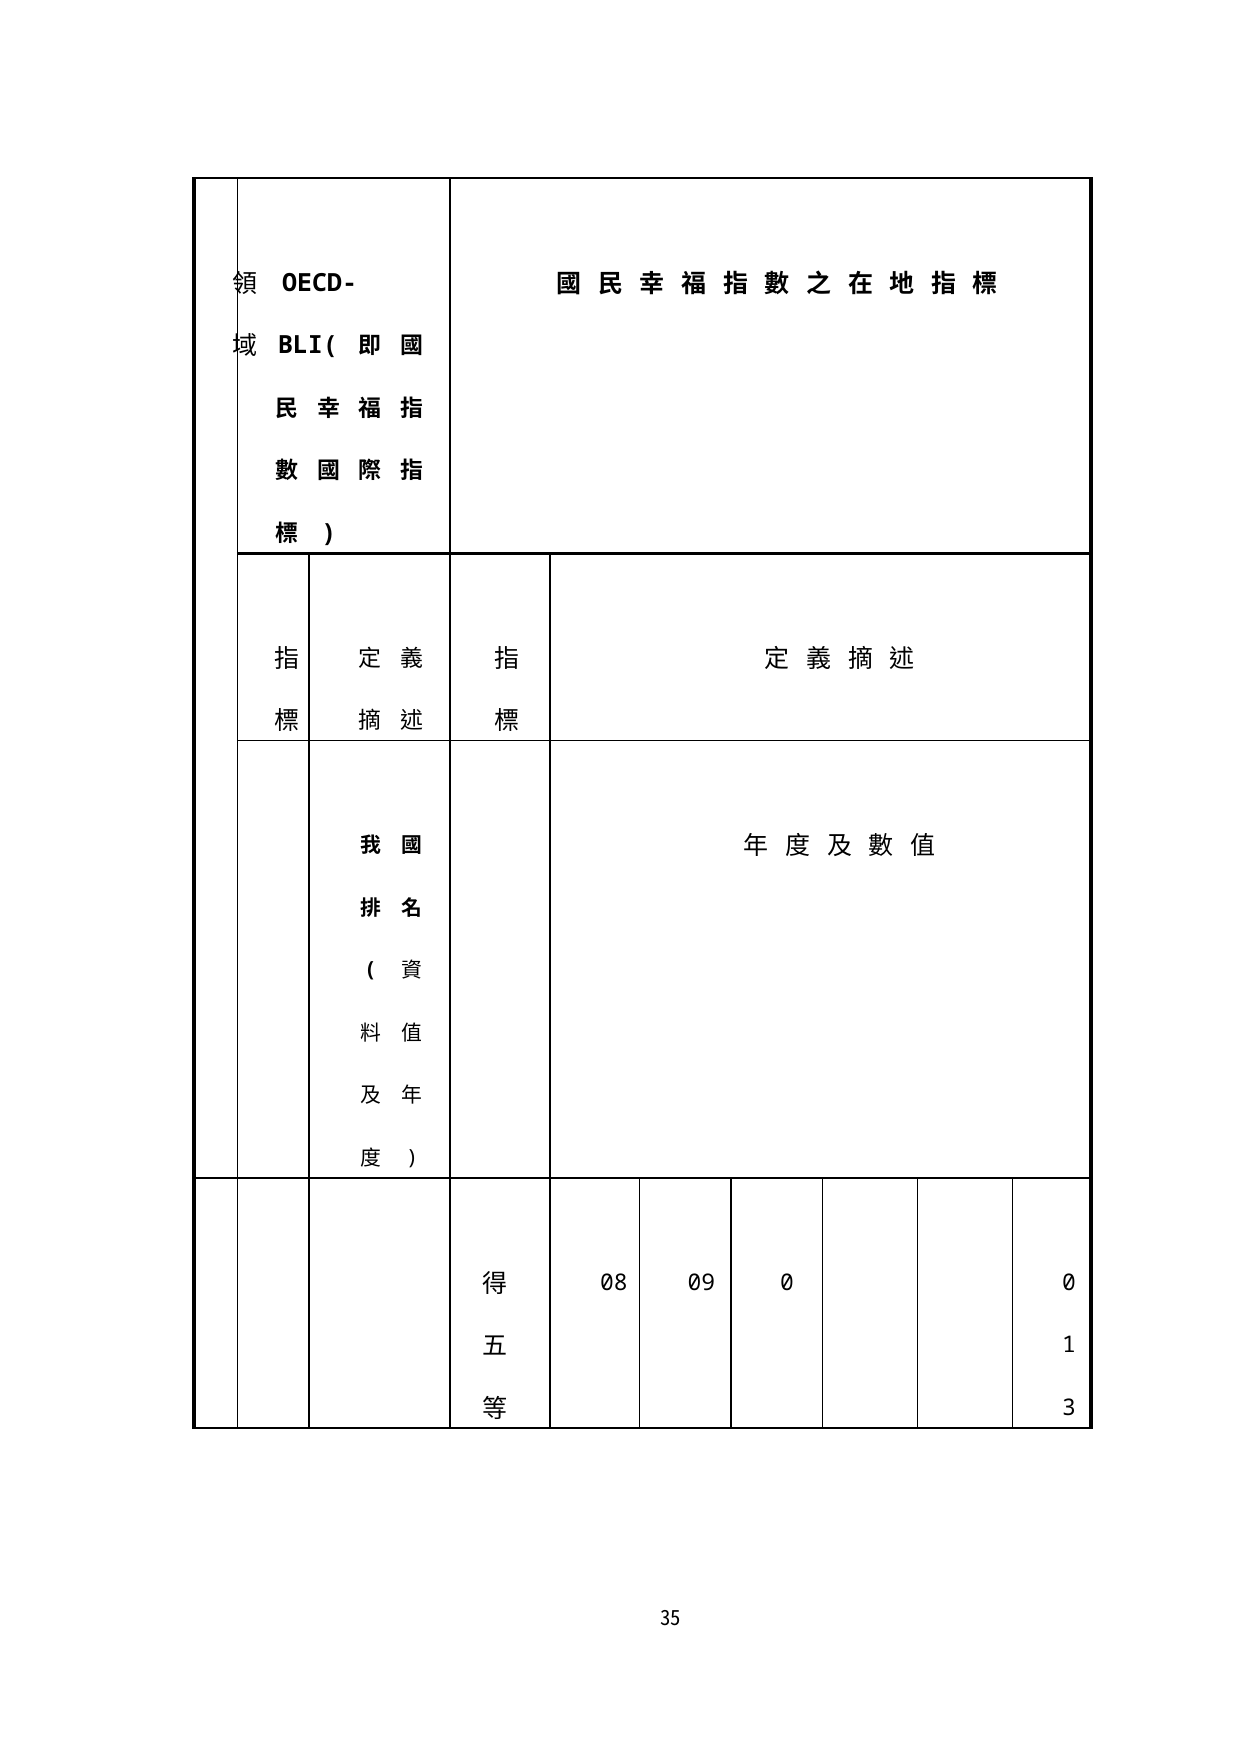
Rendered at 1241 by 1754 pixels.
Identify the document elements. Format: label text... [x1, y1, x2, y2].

table_cell 我國排名(資料值及年度) [310, 741, 449, 1177]
table_cell 08 [551, 1179, 639, 1427]
table_header 領域 [196, 179, 237, 1177]
table_cell 指標 [238, 555, 308, 740]
table_cell [238, 741, 308, 1177]
table_cell 所得 與財 富 [196, 1179, 237, 1427]
table_header OECD-BLI(即國民幸福指數國際指標) [238, 179, 449, 552]
table_cell 0 [732, 1179, 822, 1427]
table_cell 每人可支配所得（PPP） [238, 1179, 308, 1427]
table_cell 指標 [451, 555, 549, 740]
table_cell [310, 1179, 449, 1427]
table_header 國民幸福指數之在地指標 [451, 179, 1089, 552]
table_cell [918, 1179, 1012, 1427]
table_cell 定義摘述 [551, 555, 1089, 740]
table_cell 定義摘述 [310, 555, 449, 740]
table_cell 013 [1013, 1179, 1089, 1427]
table_cell [823, 1179, 917, 1427]
table_cell 09 [640, 1179, 730, 1427]
table_cell [451, 741, 549, 1177]
table_cell 年度及數值 [551, 741, 1089, 1177]
table_cell 得五等 [451, 1179, 549, 1427]
